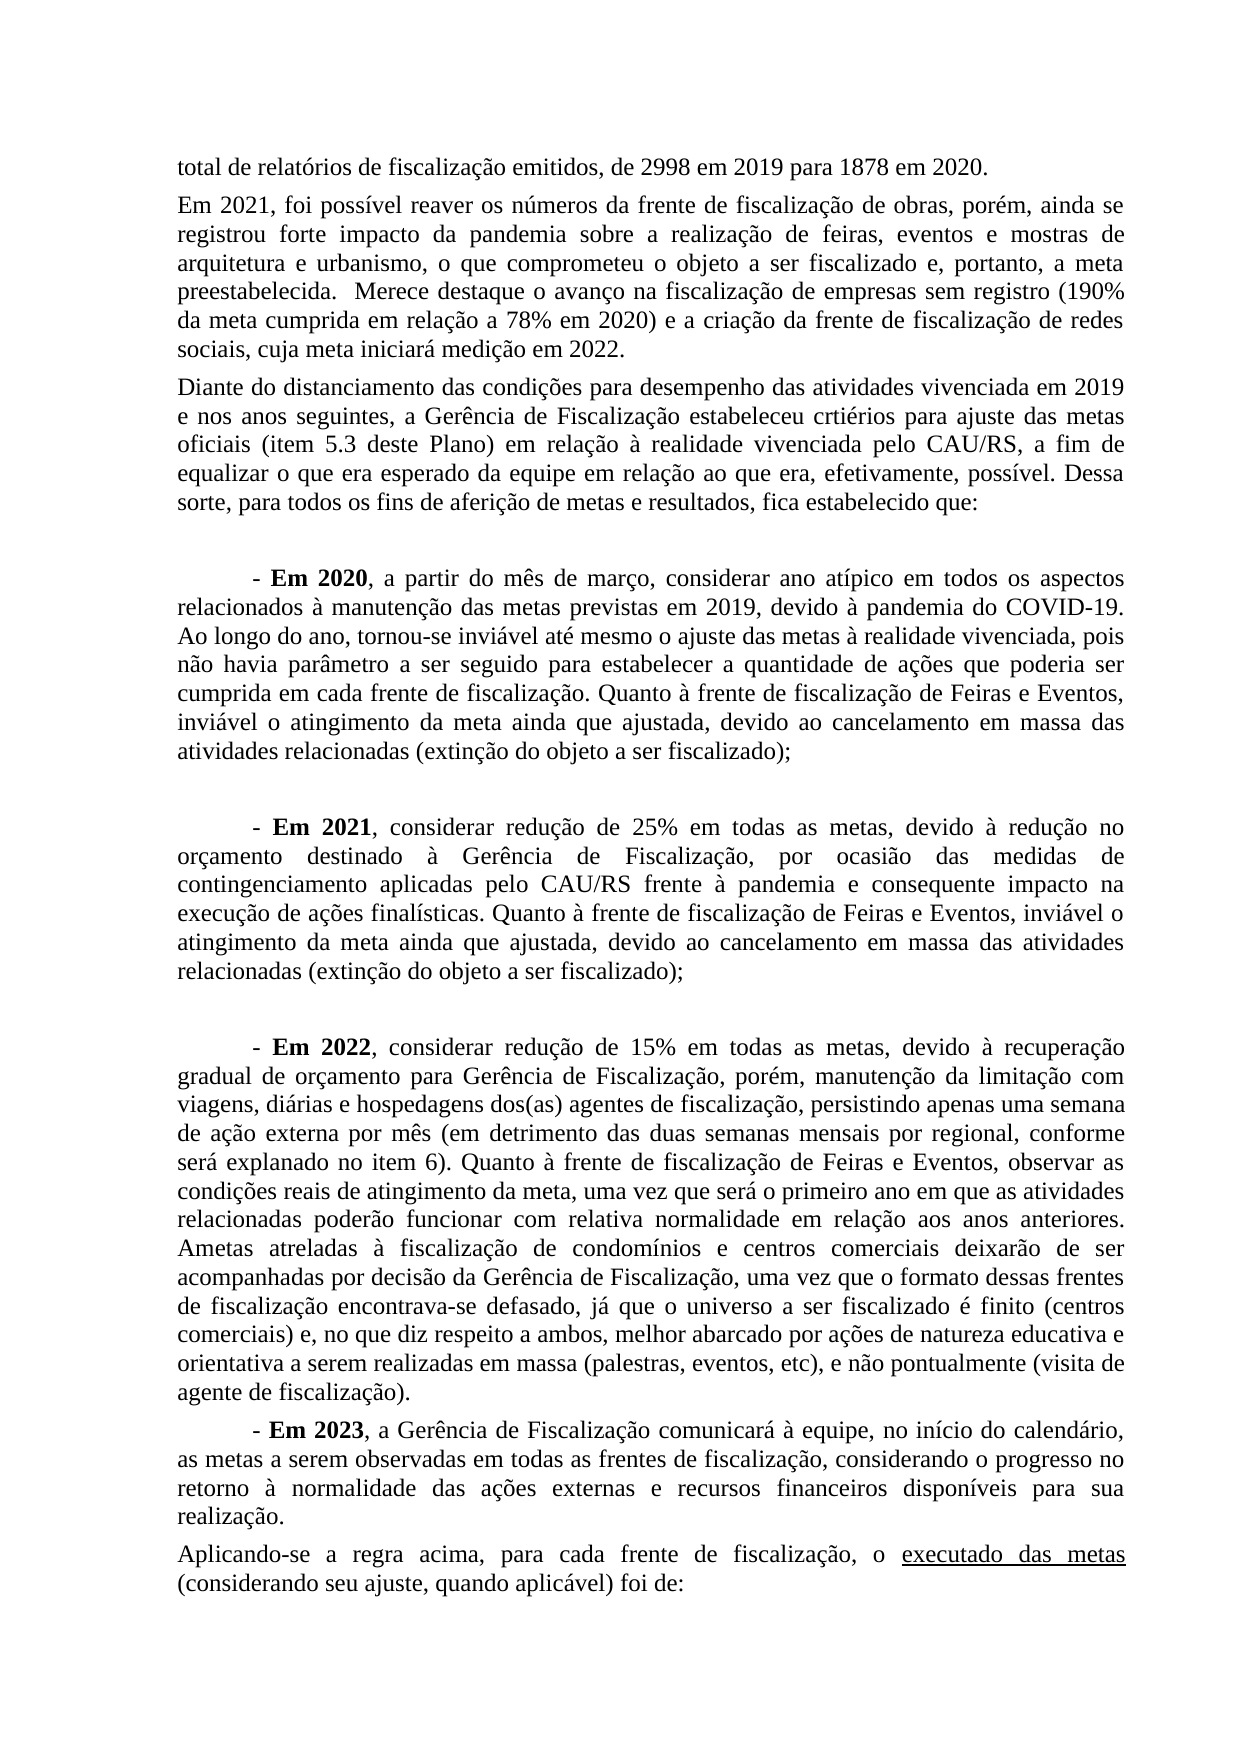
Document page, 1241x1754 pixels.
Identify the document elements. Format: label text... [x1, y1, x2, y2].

text Em 2021, foi possível reaver os números da frente de fiscalização de obras, porém, ainda se registrou forte impacto da pandemia sobre a realização de feiras, eventos e mostras de arquitetura e urbanismo, o que comprometeu o objeto a ser fiscalizado e, portanto, a meta preestabelecida. Merece destaque o avanço na fiscalização de empresas sem registro (190% da meta cumprida em relação a 78% em 2020) e a criação da frente de fiscalização de redes sociais, cuja meta iniciará medição em 2022. [177, 190, 1126, 363]
text total de relatórios de fiscalização emitidos, de 2998 em 2019 para 1878 em 2020. [177, 152, 1126, 181]
text Diante do distanciamento das condições para desempenho das atividades vivenciada em 2019 e nos anos seguintes, a Gerência de Fiscalização estabeleceu crtiérios para ajuste das metas oficiais (item 5.3 deste Plano) em relação à realidade vivenciada pelo CAU/RS, a fim de equalizar o que era esperado da equipe em relação ao que era, efetivamente, possível. Dessa sorte, para todos os fins de aferição de metas e resultados, fica estabelecido que: [177, 372, 1126, 516]
text - Em 2022, considerar redução de 15% em todas as metas, devido à recuperação gradual de orçamento para Gerência de Fiscalização, porém, manutenção da limitação com viagens, diárias e hospedagens dos(as) agentes de fiscalização, persistindo apenas uma semana de ação externa por mês (em detrimento das duas semanas mensais por regional, conforme será explanado no item 6). Quanto à frente de fiscalização de Feiras e Eventos, observar as condições reais de atingimento da meta, uma vez que será o primeiro ano em que as atividades relacionadas poderão funcionar com relativa normalidade em relação aos anos anteriores. Ametas atreladas à fiscalização de condomínios e centros comerciais deixarão de ser acompanhadas por decisão da Gerência de Fiscalização, uma vez que o formato dessas frentes de fiscalização encontrava-se defasado, já que o universo a ser fiscalizado é finito (centros comerciais) e, no que diz respeito a ambos, melhor abarcado por ações de natureza educativa e orientativa a serem realizadas em massa (palestras, eventos, etc), e não pontualmente (visita de agente de fiscalização). [177, 1032, 1126, 1406]
text - Em 2021, considerar redução de 25% em todas as metas, devido à redução no orçamento destinado à Gerência de Fiscalização, por ocasião das medidas de contingenciamento aplicadas pelo CAU/RS frente à pandemia e consequente impacto na execução de ações finalísticas. Quanto à frente de fiscalização de Feiras e Eventos, inviável o atingimento da meta ainda que ajustada, devido ao cancelamento em massa das atividades relacionadas (extinção do objeto a ser fiscalizado); [177, 812, 1126, 984]
text - Em 2023, a Gerência de Fiscalização comunicará à equipe, no início do calendário, as metas a serem observadas em todas as frentes de fiscalização, considerando o progresso no retorno à normalidade das ações externas e recursos financeiros disponíveis para sua realização. [177, 1415, 1126, 1530]
text Aplicando-se a regra acima, para cada frente de fiscalização, o executado das metas (considerando seu ajuste, quando aplicável) foi de: [177, 1539, 1126, 1597]
text - Em 2020, a partir do mês de março, considerar ano atípico em todos os aspectos relacionados à manutenção das metas previstas em 2019, devido à pandemia do COVID-19. Ao longo do ano, tornou-se inviável até mesmo o ajuste das metas à realidade vivenciada, pois não havia parâmetro a ser seguido para estabelecer a quantidade de ações que poderia ser cumprida em cada frente de fiscalização. Quanto à frente de fiscalização de Feiras e Eventos, inviável o atingimento da meta ainda que ajustada, devido ao cancelamento em massa das atividades relacionadas (extinção do objeto a ser fiscalizado); [177, 563, 1126, 764]
